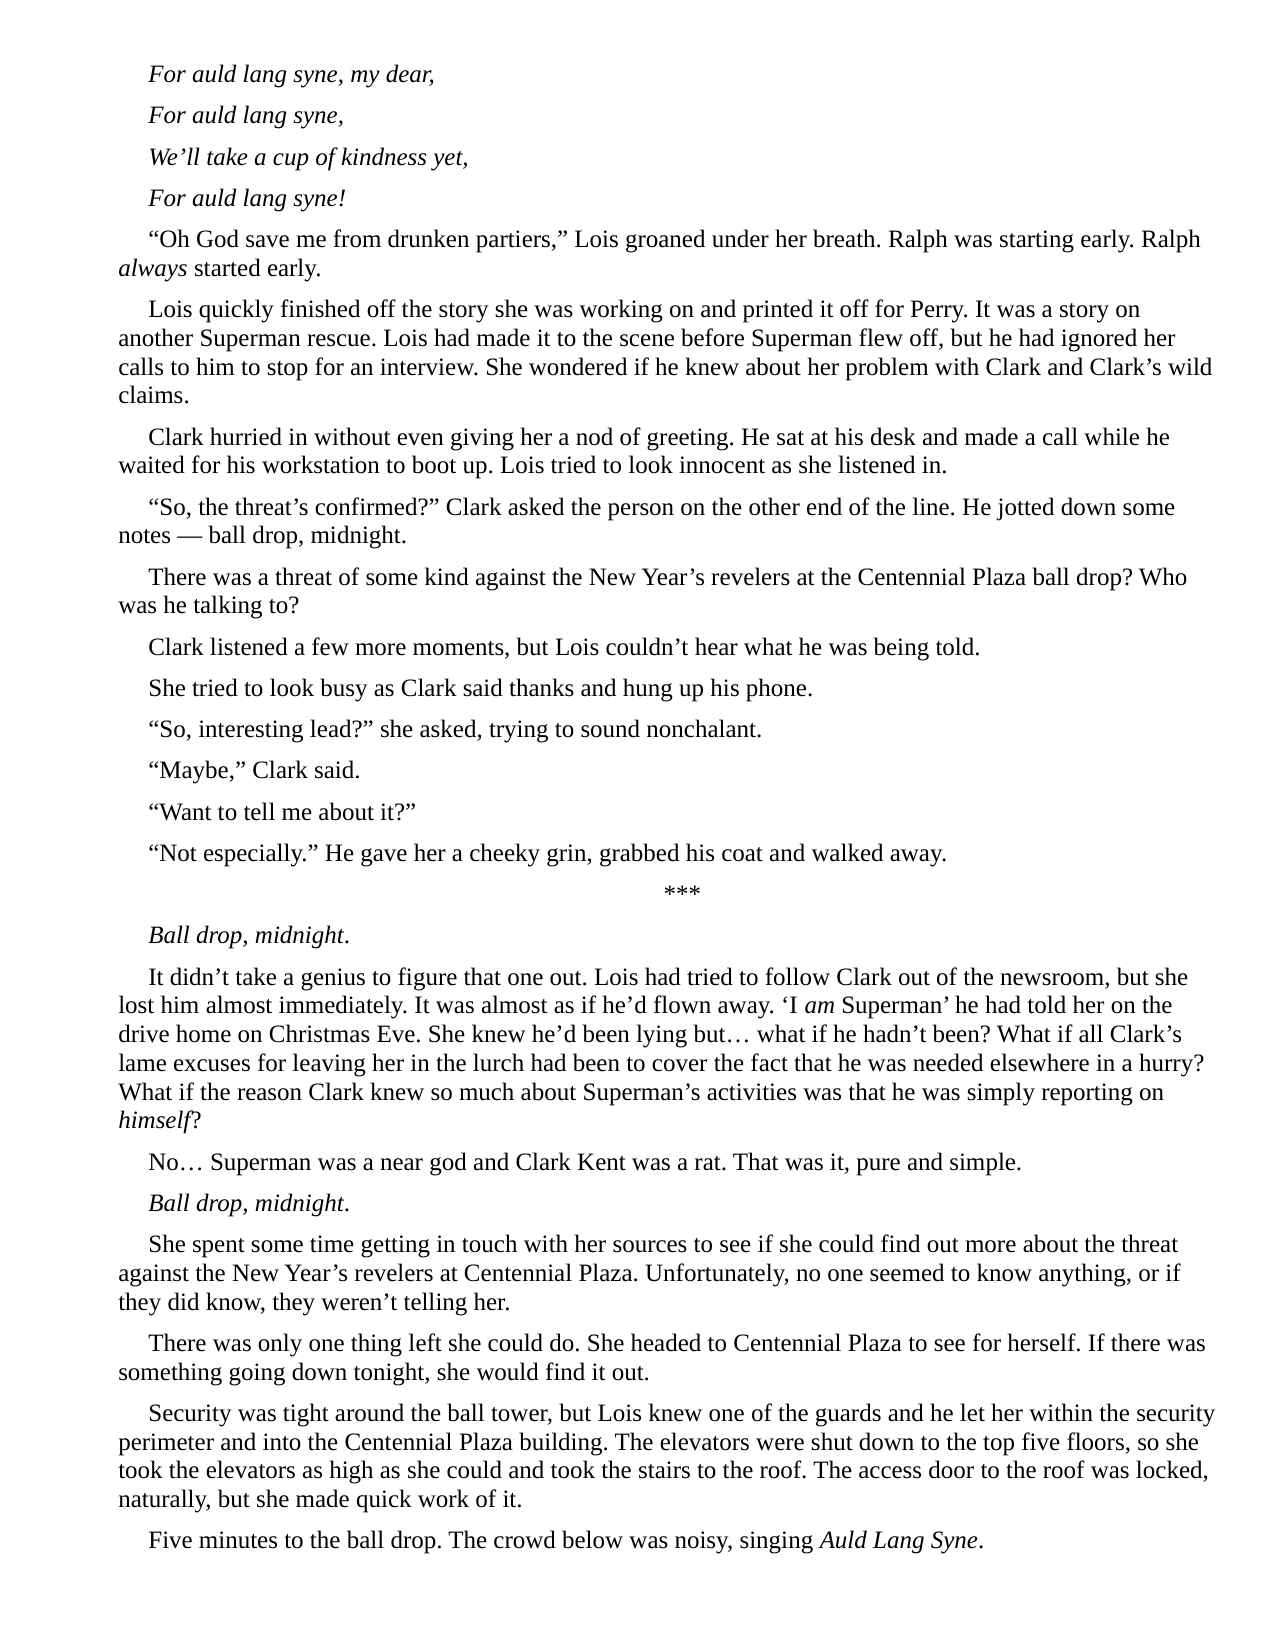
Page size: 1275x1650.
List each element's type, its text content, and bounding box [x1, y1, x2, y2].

text Clark listened a few more moments, but Lois couldn’t hear what he was being told. [118, 632, 1216, 660]
text No… Superman was a near god and Clark Kent was a rat. That was it, pure and simple. [118, 1147, 1216, 1175]
text She tried to look busy as Clark said thanks and hung up his phone. [118, 673, 1216, 702]
text For auld lang syne, my dear, [118, 59, 1216, 88]
text Clark hurried in without even giving her a nod of greeting. He sat at his desk and made a call while he waited for his workstation to boot up. Lois tried to look innocent as she listened in. [118, 422, 1216, 479]
text *** [118, 879, 1216, 908]
text “Maybe,” Clark said. [118, 755, 1216, 784]
text There was only one thing left she could do. She headed to Centennial Plaza to see for herself. If there was something going down tonight, she would find it out. [118, 1328, 1216, 1385]
text There was a threat of some kind against the New Year’s revelers at the Centennial Plaza ball drop? Who was he talking to? [118, 562, 1216, 619]
text “Oh God save me from drunken partiers,” Lois groaned under her breath. Ralph was starting early. Ralph always started early. [118, 224, 1216, 282]
text We’ll take a cup of kindness yet, [118, 142, 1216, 170]
text She spent some time getting in touch with her sources to see if she could find out more about the threat against the New Year’s revelers at Centennial Plaza. Unfortunately, no one seemed to know anything, or if they did know, they weren’t telling her. [118, 1229, 1216, 1315]
text For auld lang syne! [118, 183, 1216, 212]
text Security was tight around the ball tower, but Lois knew one of the guards and he let her within the security perimeter and into the Centennial Plaza building. The elevators were shut down to the top five floors, so she took the elevators as high as she could and took the stairs to the roof. The access door to the roof was locked, naturally, but she made quick work of it. [118, 1398, 1216, 1513]
text For auld lang syne, [118, 100, 1216, 129]
text Ball drop, midnight. [118, 920, 1216, 949]
text Five minutes to the ball drop. The crowd below was noisy, singing Auld Lang Syne. [118, 1525, 1216, 1554]
text It didn’t take a genius to figure that one out. Lois had tried to follow Clark out of the newsroom, but she lost him almost immediately. It was almost as if he’d flown away. ‘I am Superman’ he had told her on the drive home on Christmas Eve. She knew he’d been lying but… what if he hadn’t been? What if all Clark’s lame excuses for leaving her in the lurch had been to cover the fact that he was needed elsewhere in a hurry? What if the reason Clark knew so much about Superman’s activities was that he was simply reporting on himself? [118, 962, 1216, 1134]
text Lois quickly finished off the story she was working on and printed it off for Perry. It was a story on another Superman rescue. Lois had made it to the scene before Superman flew off, but he had ignored her calls to him to stop for an interview. She wondered if he knew about her problem with Clark and Clark’s wild claims. [118, 294, 1216, 409]
text “So, the threat’s confirmed?” Clark asked the person on the other end of the line. He jotted down some notes — ball drop, midnight. [118, 492, 1216, 549]
text Ball drop, midnight. [118, 1188, 1216, 1217]
text “So, interesting lead?” she asked, trying to sound nonchalant. [118, 714, 1216, 743]
text “Want to tell me about it?” [118, 797, 1216, 825]
text “Not especially.” He gave her a cheeky grin, grabbed his coat and walked away. [118, 838, 1216, 867]
